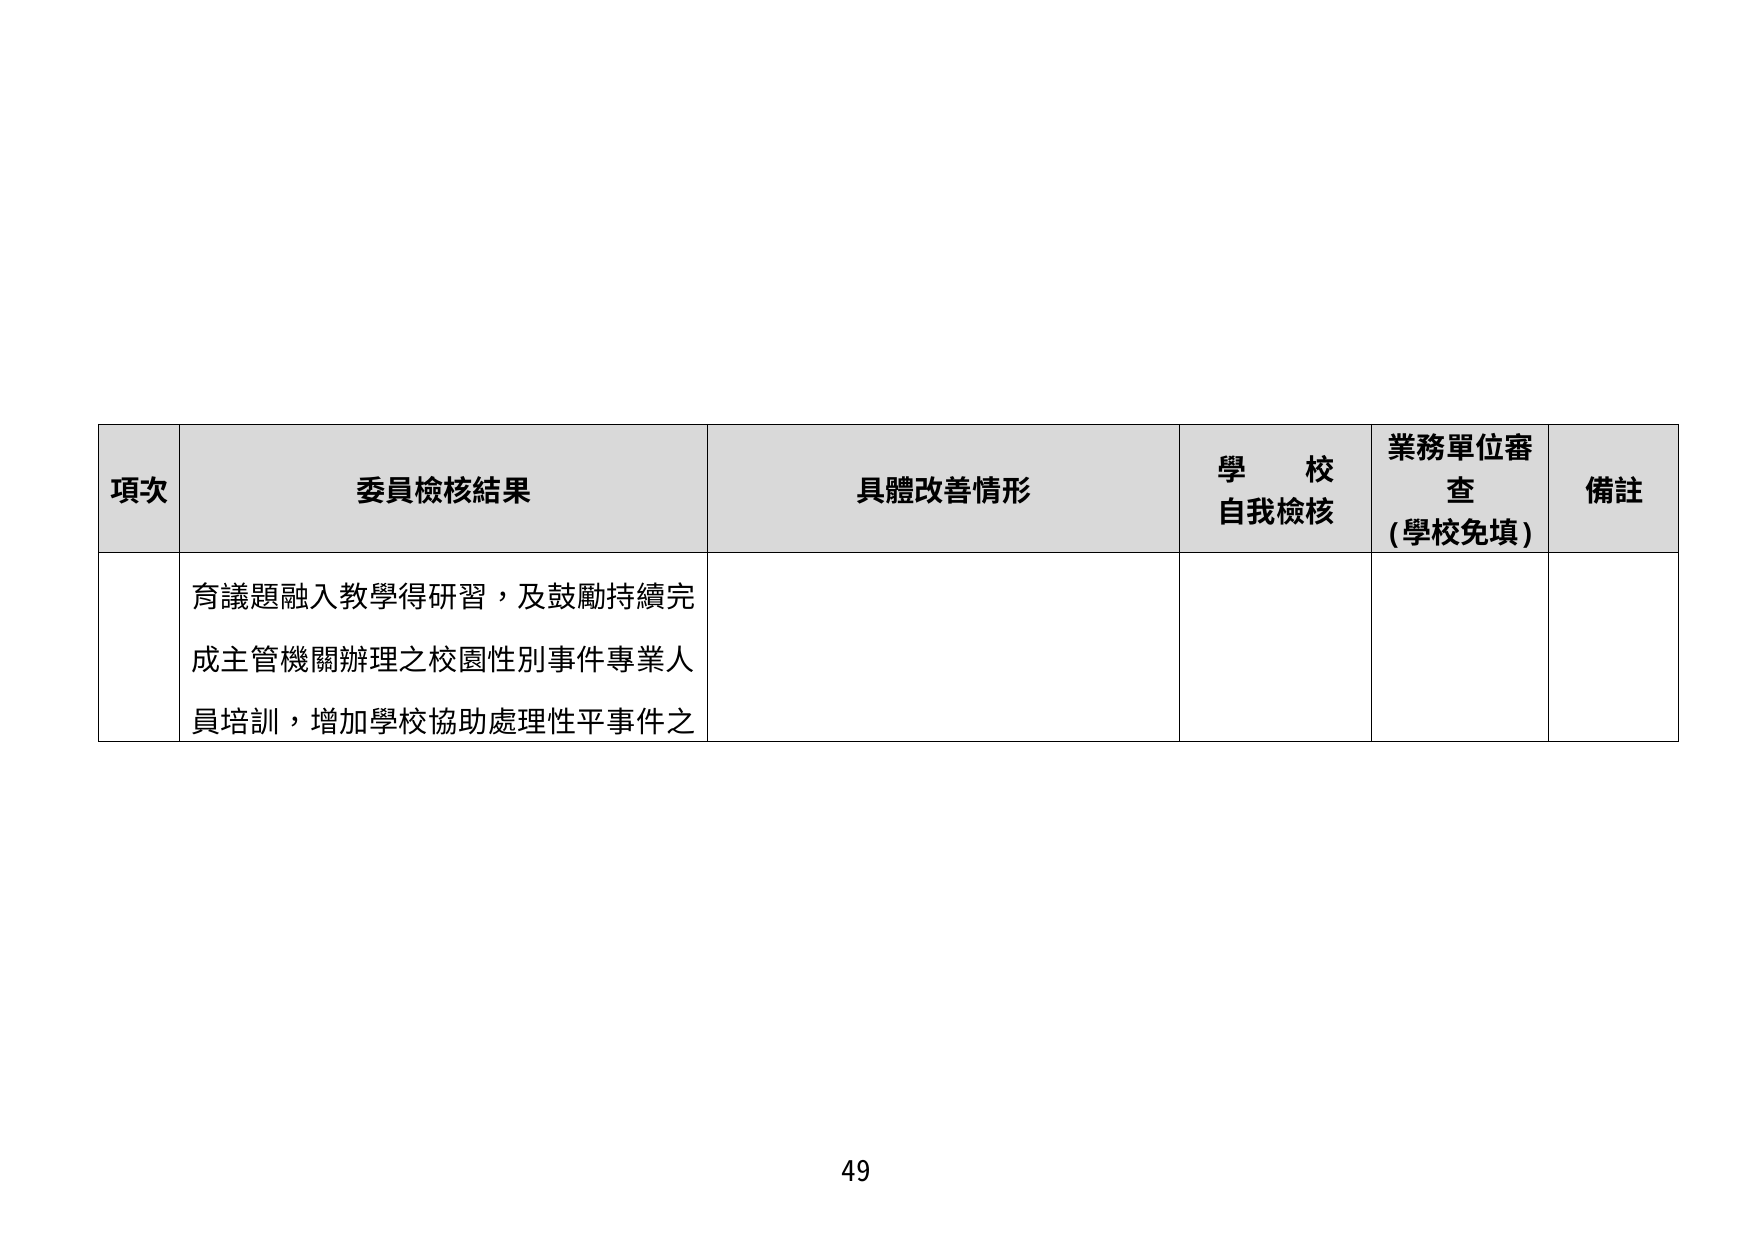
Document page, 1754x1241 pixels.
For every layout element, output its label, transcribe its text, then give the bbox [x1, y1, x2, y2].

table_header 委員檢核結果 [180, 425, 707, 552]
table_header 業務單位審查 (學校免填) [1372, 425, 1548, 552]
table_header 項次 [99, 425, 179, 552]
table_header 學 校 自我檢核 [1180, 425, 1371, 552]
table_header 備註 [1549, 425, 1678, 552]
table_cell [99, 553, 179, 741]
table_cell [1549, 553, 1678, 741]
table_cell [708, 553, 1179, 741]
table_header 具體改善情形 [708, 425, 1179, 552]
table_cell [1372, 553, 1548, 741]
table_cell 育議題融入教學得研習，及鼓勵持續完成主管機關辦理之校園性別事件專業人員培訓，增加學校協助處理性平事件之 [180, 553, 707, 741]
table_cell [1180, 553, 1371, 741]
